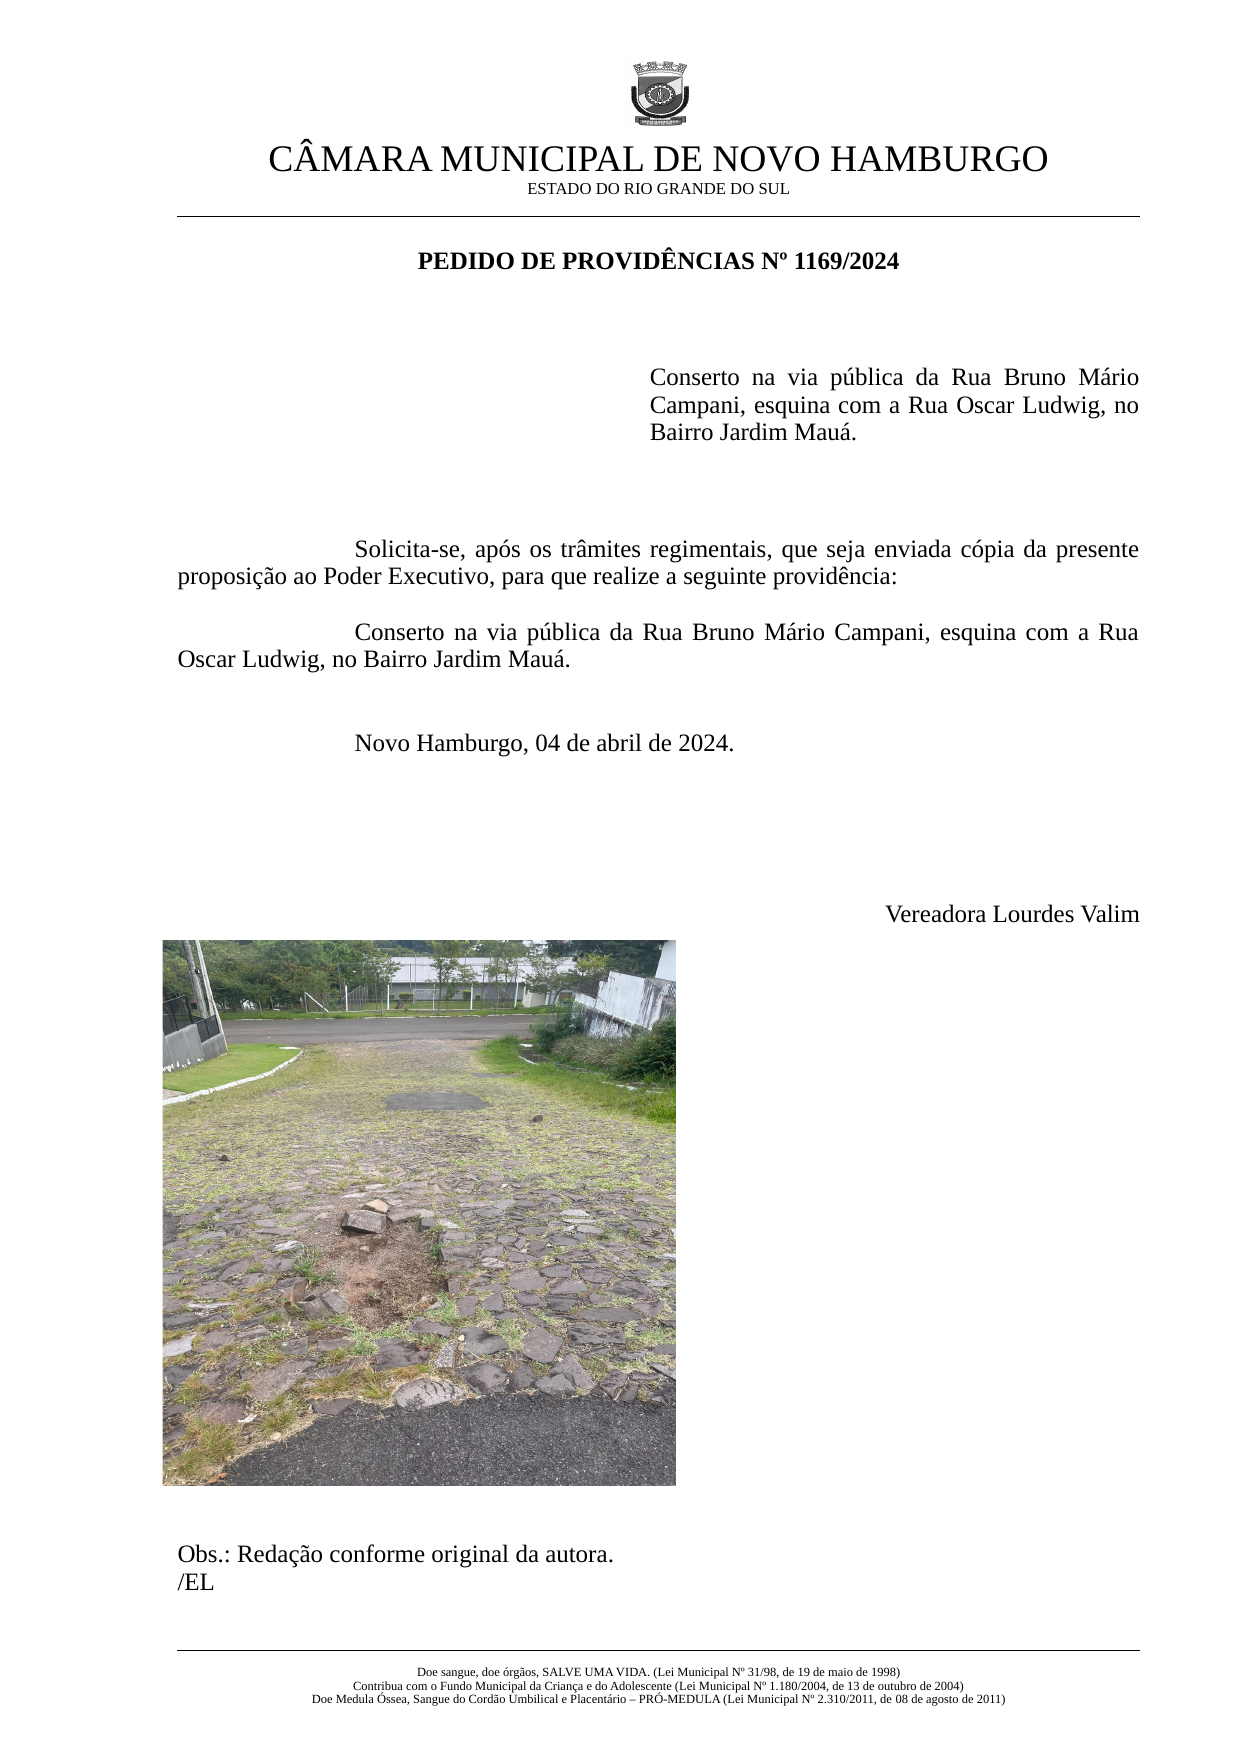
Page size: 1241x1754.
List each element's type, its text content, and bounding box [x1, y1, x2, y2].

text Conserto na via pública da Rua Bruno Mário Campani, esquina com a Rua Oscar Ludwig, no Bairro Jardim Mauá. [177, 618, 1140, 673]
text Vereadora Lourdes Valim [649, 900, 1140, 928]
text Novo Hamburgo, 04 de abril de 2024. [177, 729, 1140, 756]
text Solicita-se, após os trâmites regimentais, que seja enviada cópia da presente proposição ao Poder Executivo, para que realize a seguinte providência: [177, 535, 1140, 590]
text Obs.: Redação conforme original da autora. [177, 1541, 1140, 1568]
list Conserto na via pública da Rua Bruno Mário Campani, esquina com a Rua Oscar Ludwig, no Bairro Jardim Mauá. [649, 363, 1140, 446]
picture [162, 940, 676, 1486]
text PEDIDO DE PROVIDÊNCIAS Nº 1169/2024 [177, 247, 1140, 274]
text /EL [177, 1568, 1140, 1596]
